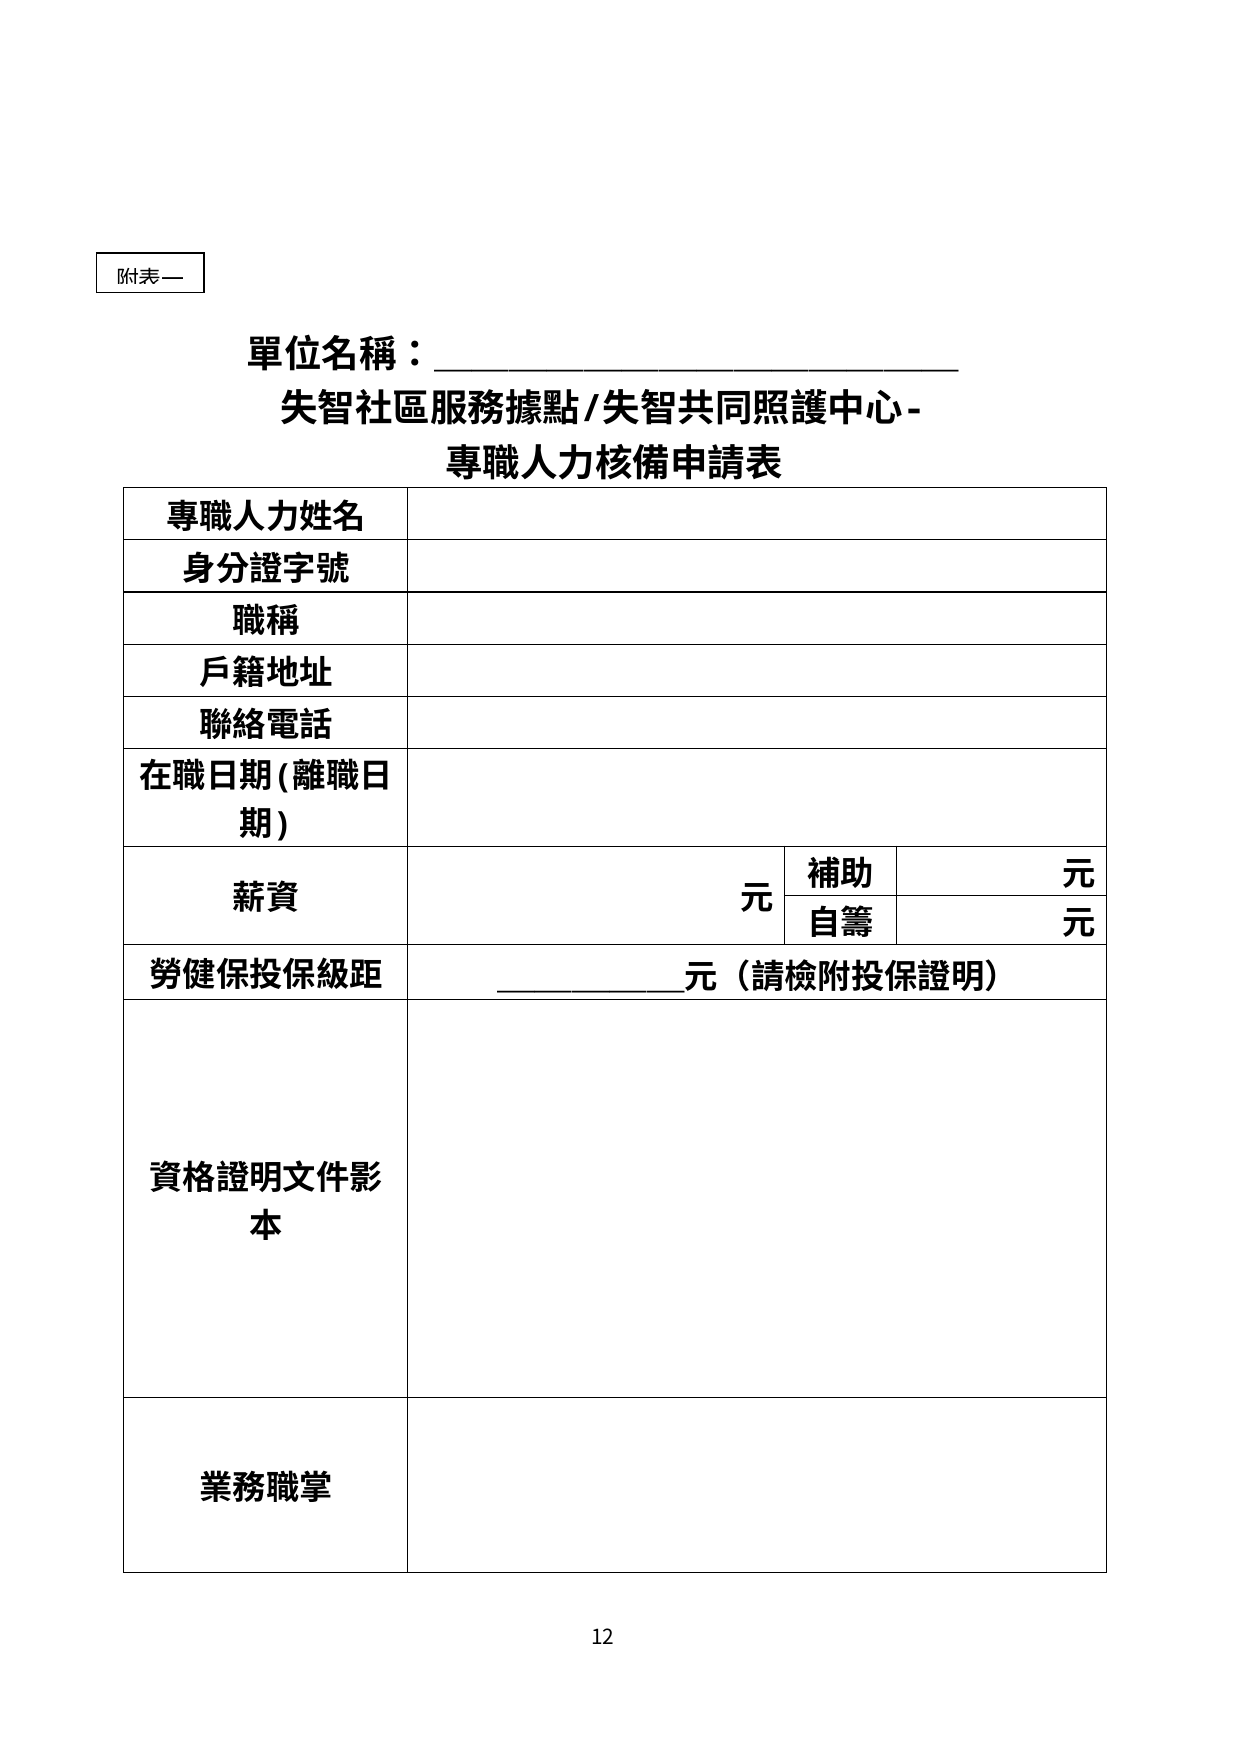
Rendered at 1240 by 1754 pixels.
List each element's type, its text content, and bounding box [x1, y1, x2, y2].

text 專職人力核備申請表 [98, 433, 1107, 487]
table_cell 薪資 [124, 847, 407, 944]
table_cell 補助 [785, 847, 896, 895]
table_cell 自籌 [785, 896, 896, 944]
table_cell 業務職掌 [124, 1398, 407, 1572]
table_cell 在職日期(離職日期) [124, 749, 407, 846]
table_cell 資格證明文件影本 [124, 1000, 407, 1397]
table_cell 聯絡電話 [124, 697, 407, 748]
table_header 專職人力姓名 [124, 488, 407, 539]
table_cell [408, 645, 1106, 696]
table_cell [408, 749, 1106, 846]
table_header [408, 488, 1106, 539]
table_cell 勞健保投保級距 [124, 945, 407, 999]
table_cell [408, 697, 1106, 748]
table_cell ＿＿＿＿＿元（請檢附投保證明） [408, 945, 1106, 999]
table_cell [408, 540, 1106, 591]
table_cell [408, 1398, 1106, 1572]
text 附表一 [112, 261, 188, 284]
table_cell 職稱 [124, 593, 407, 643]
table_cell 身分證字號 [124, 540, 407, 591]
table_cell [408, 1000, 1106, 1397]
table_cell 元 [408, 847, 784, 944]
text 失智社區服務據點/失智共同照護中心- [98, 378, 1107, 433]
text 單位名稱：＿＿＿＿＿＿＿＿＿＿＿＿＿＿ [98, 324, 1107, 378]
table_cell 元 [897, 896, 1106, 944]
table_cell 元 [897, 847, 1106, 895]
table_cell [408, 593, 1106, 643]
table_cell 戶籍地址 [124, 645, 407, 696]
